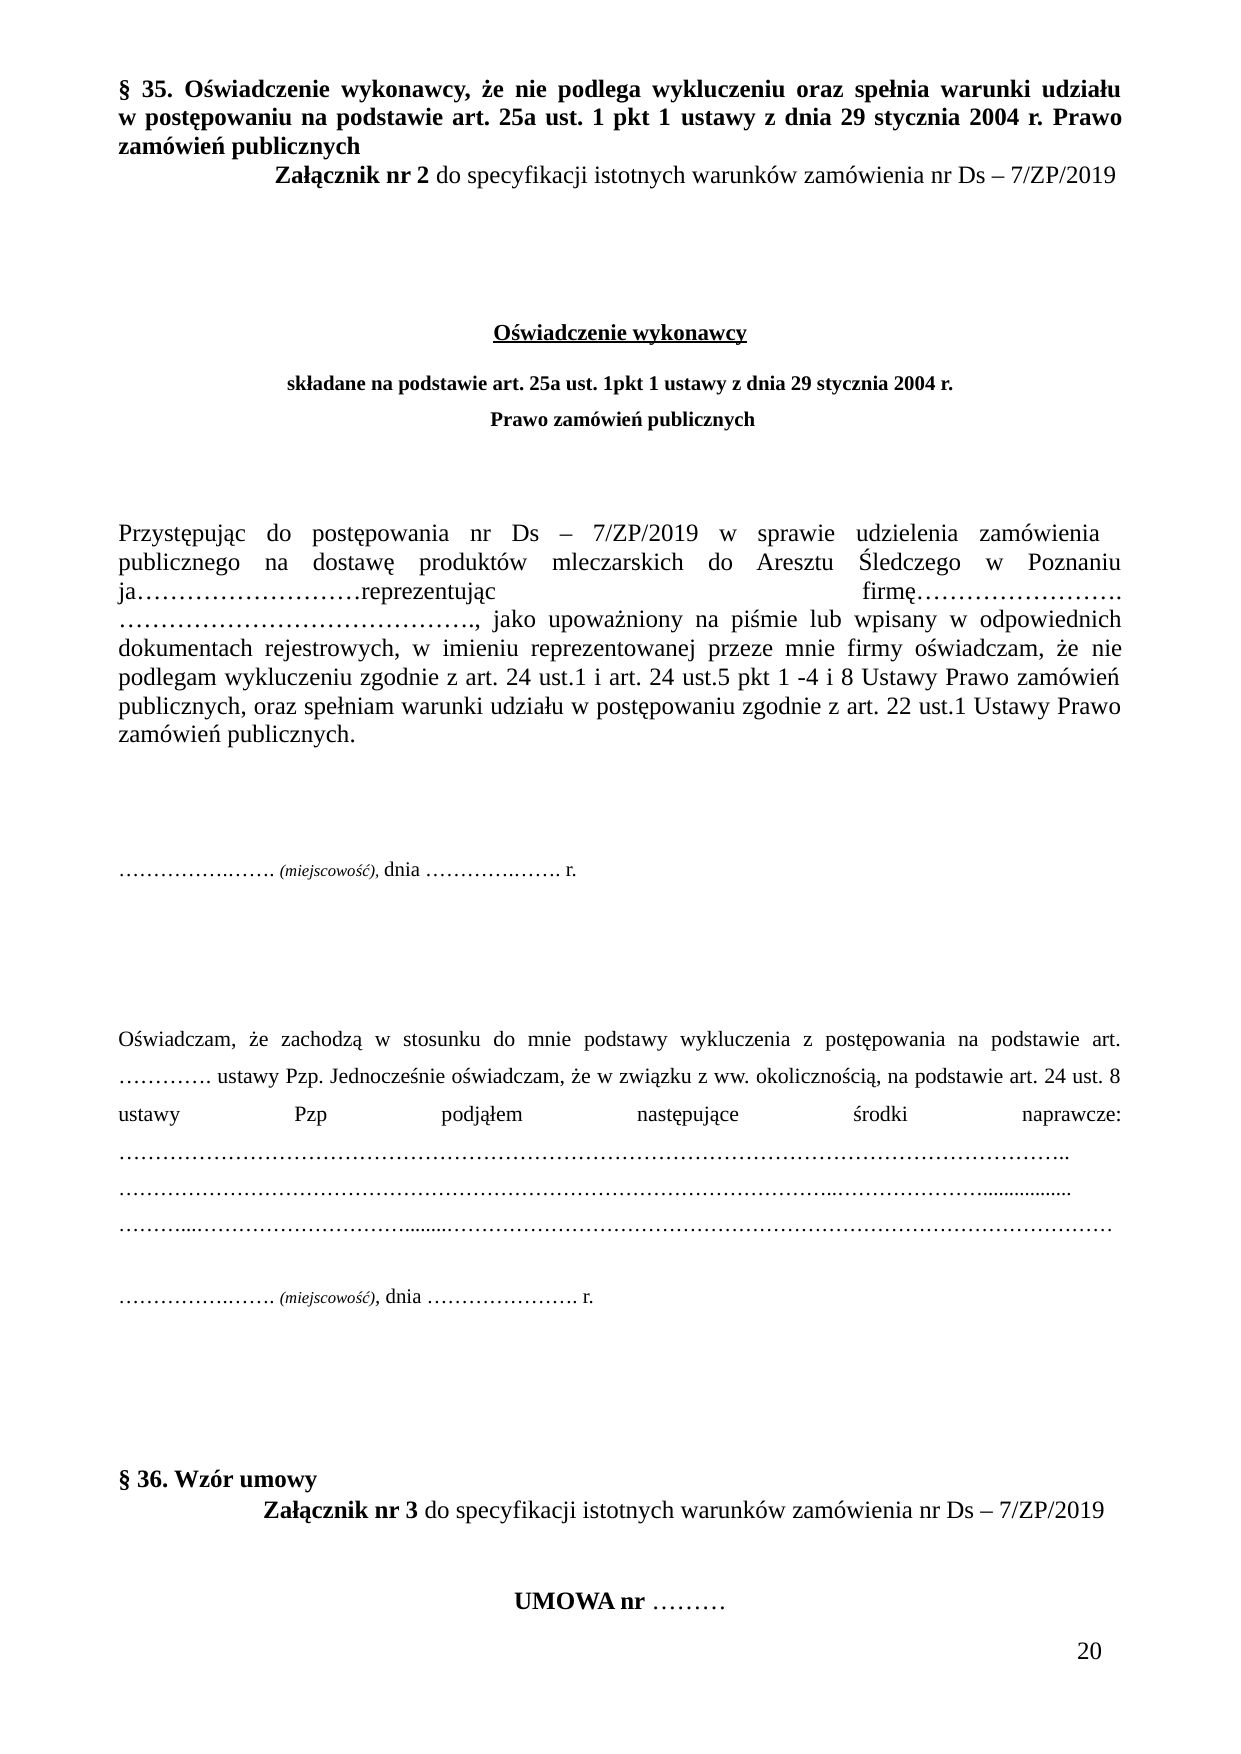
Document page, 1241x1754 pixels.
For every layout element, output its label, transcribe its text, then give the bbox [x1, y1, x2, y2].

text Załącznik nr 3 do specyfikacji istotnych warunków zamówienia nr Ds – 7/ZP/2019 [118, 1493, 1122, 1524]
text Oświadczam, że zachodzą w stosunku do mnie podstawy wykluczenia z postępowania na podstawie art. …………. ustawy Pzp. Jednocześnie oświadczam, że w związku z ww. okolicznością, na podstawie art. 24 ust. 8 ustawy Pzp podjąłem następujące środki naprawcze: …………………………………………………………………………………………………………………..…………………………………………………………………………………………..………………….................………...…………………………........…………………………………………………………………………………… [118, 1026, 1122, 1236]
text Przystępując do postępowania nr Ds – 7/ZP/2019 w sprawie udzielenia zamówienia publicznego na dostawę produktów mleczarskich do Aresztu Śledczego w Poznaniu ja………………………reprezentując firmę…………………….……………………………………., jako upoważniony na piśmie lub wpisany w odpowiednich dokumentach rejestrowych, w imieniu reprezentowanej przeze mnie firmy oświadczam, że nie podlegam wykluczeniu zgodnie z art. 24 ust.1 i art. 24 ust.5 pkt 1 -4 i 8 Ustawy Prawo zamówień publicznych, oraz spełniam warunki udziału w postępowaniu zgodnie z art. 22 ust.1 Ustawy Prawo zamówień publicznych. [118, 518, 1122, 748]
text § 36. Wzór umowy [118, 1464, 1122, 1493]
text Prawo zamówień publicznych [118, 407, 1122, 431]
text …………….……. (miejscowość), dnia ………….……. r. [118, 856, 1122, 881]
text Załącznik nr 2 do specyfikacji istotnych warunków zamówienia nr Ds – 7/ZP/2019 [118, 160, 1122, 189]
text …………….……. (miejscowość), dnia …………………. r. [118, 1284, 1122, 1308]
text składane na podstawie art. 25a ust. 1pkt 1 ustawy z dnia 29 stycznia 2004 r. [118, 371, 1122, 395]
text Oświadczenie wykonawcy [118, 319, 1122, 345]
text UMOWA nr ……… [118, 1586, 1122, 1614]
text § 35. Oświadczenie wykonawcy, że nie podlega wykluczeniu oraz spełnia warunki udziału w postępowaniu na podstawie art. 25a ust. 1 pkt 1 ustawy z dnia 29 stycznia 2004 r. Prawo zamówień publicznych [118, 74, 1122, 160]
